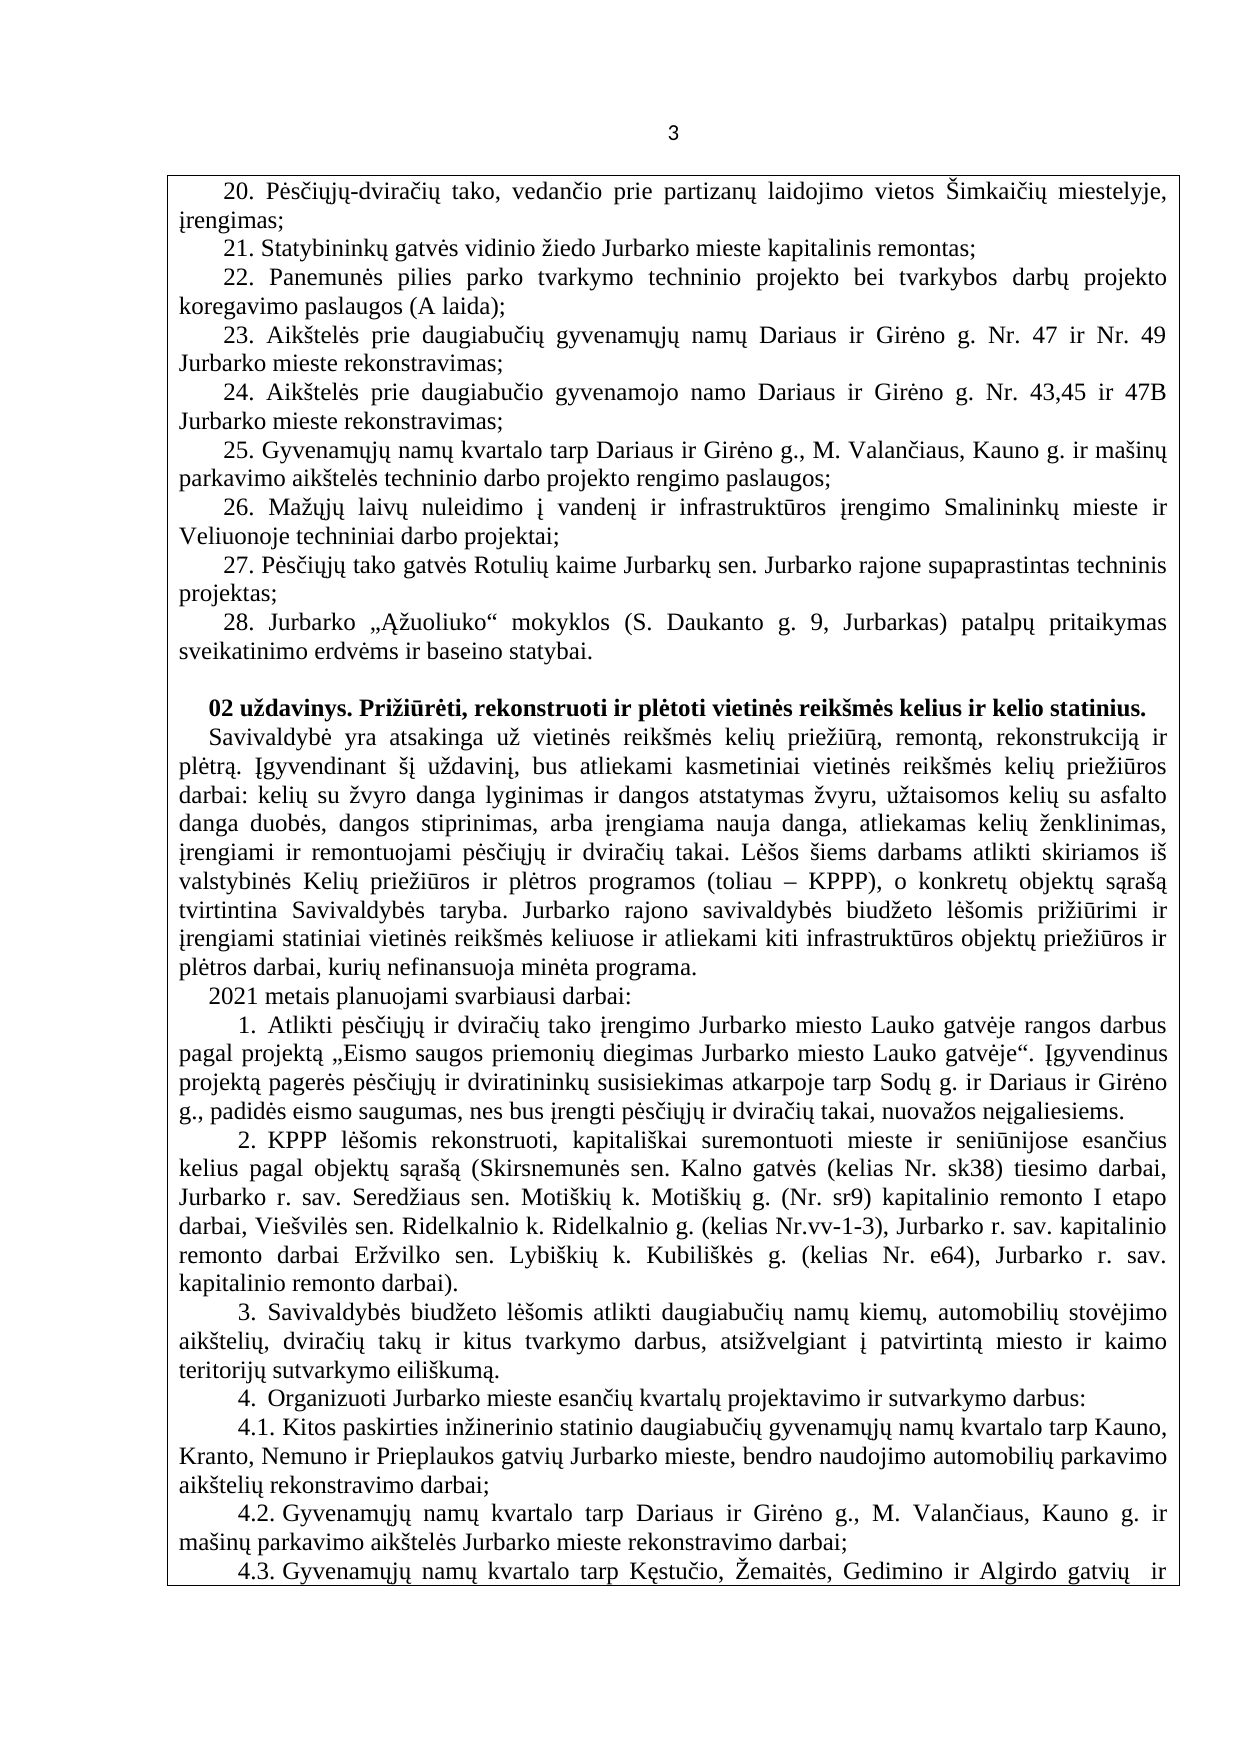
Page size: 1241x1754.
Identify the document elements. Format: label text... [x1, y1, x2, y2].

table_cell 20. Pėsčiųjų-dviračių tako, vedančio prie partizanų laidojimo vietos Šimkaičių miestelyje, įrengimas; 21. Statybininkų gatvės vidinio žiedo Jurbarko mieste kapitalinis remontas; 22. Panemunės pilies parko tvarkymo techninio projekto bei tvarkybos darbų projekto koregavimo paslaugos (A laida); 23. Aikštelės prie daugiabučių gyvenamųjų namų Dariaus ir Girėno g. Nr. 47 ir Nr. 49 Jurbarko mieste rekonstravimas; 24. Aikštelės prie daugiabučio gyvenamojo namo Dariaus ir Girėno g. Nr. 43,45 ir 47B Jurbarko mieste rekonstravimas; 25. Gyvenamųjų namų kvartalo tarp Dariaus ir Girėno g., M. Valančiaus, Kauno g. ir mašinų parkavimo aikštelės techninio darbo projekto rengimo paslaugos; 26. Mažųjų laivų nuleidimo į vandenį ir infrastruktūros įrengimo Smalininkų mieste ir Veliuonoje techniniai darbo projektai; 27. Pėsčiųjų tako gatvės Rotulių kaime Jurbarkų sen. Jurbarko rajone supaprastintas techninis projektas; 28. Jurbarko „Ąžuoliuko“ mokyklos (S. Daukanto g. 9, Jurbarkas) patalpų pritaikymas sveikatinimo erdvėms ir baseino statybai. 02 uždavinys. Prižiūrėti, rekonstruoti ir plėtoti vietinės reikšmės kelius ir kelio statinius. Savivaldybė yra atsakinga už vietinės reikšmės kelių priežiūrą, remontą, rekonstrukciją ir plėtrą. Įgyvendinant šį uždavinį, bus atliekami kasmetiniai vietinės reikšmės kelių priežiūros darbai: kelių su žvyro danga lyginimas ir dangos atstatymas žvyru, užtaisomos kelių su asfalto danga duobės, dangos stiprinimas, arba įrengiama nauja danga, atliekamas kelių ženklinimas, įrengiami ir remontuojami pėsčiųjų ir dviračių takai. Lėšos šiems darbams atlikti skiriamos iš valstybinės Kelių priežiūros ir plėtros programos (toliau – KPPP), o konkretų objektų sąrašą tvirtintina Savivaldybės taryba. Jurbarko rajono savivaldybės biudžeto lėšomis prižiūrimi ir įrengiami statiniai vietinės reikšmės keliuose ir atliekami kiti infrastruktūros objektų priežiūros ir plėtros darbai, kurių nefinansuoja minėta programa. 2021 metais planuojami svarbiausi darbai: 1. Atlikti pėsčiųjų ir dviračių tako įrengimo Jurbarko miesto Lauko gatvėje rangos darbus pagal projektą „Eismo saugos priemonių diegimas Jurbarko miesto Lauko gatvėje“. Įgyvendinus projektą pagerės pėsčiųjų ir dviratininkų susisiekimas atkarpoje tarp Sodų g. ir Dariaus ir Girėno g., padidės eismo saugumas, nes bus įrengti pėsčiųjų ir dviračių takai, nuovažos neįgaliesiems. 2. KPPP lėšomis rekonstruoti, kapitališkai suremontuoti mieste ir seniūnijose esančius kelius pagal objektų sąrašą (Skirsnemunės sen. Kalno gatvės (kelias Nr. sk38) tiesimo darbai, Jurbarko r. sav. Seredžiaus sen. Motiškių k. Motiškių g. (Nr. sr9) kapitalinio remonto I etapo darbai, Viešvilės sen. Ridelkalnio k. Ridelkalnio g. (kelias Nr.vv-1-3), Jurbarko r. sav. kapitalinio remonto darbai Eržvilko sen. Lybiškių k. Kubiliškės g. (kelias Nr. e64), Jurbarko r. sav. kapitalinio remonto darbai). 3. Savivaldybės biudžeto lėšomis atlikti daugiabučių namų kiemų, automobilių stovėjimo aikštelių, dviračių takų ir kitus tvarkymo darbus, atsižvelgiant į patvirtintą miesto ir kaimo teritorijų sutvarkymo eiliškumą. 4. Organizuoti Jurbarko mieste esančių kvartalų projektavimo ir sutvarkymo darbus: 4.1. Kitos paskirties inžinerinio statinio daugiabučių gyvenamųjų namų kvartalo tarp Kauno, Kranto, Nemuno ir Prieplaukos gatvių Jurbarko mieste, bendro naudojimo automobilių parkavimo aikštelių rekonstravimo darbai; 4.2. Gyvenamųjų namų kvartalo tarp Dariaus ir Girėno g., M. Valančiaus, Kauno g. ir mašinų parkavimo aikštelės Jurbarko mieste rekonstravimo darbai; 4.3. Gyvenamųjų namų kvartalo tarp Kęstučio, Žemaitės, Gedimino ir Algirdo gatvių ir [168, 176, 1179, 1585]
